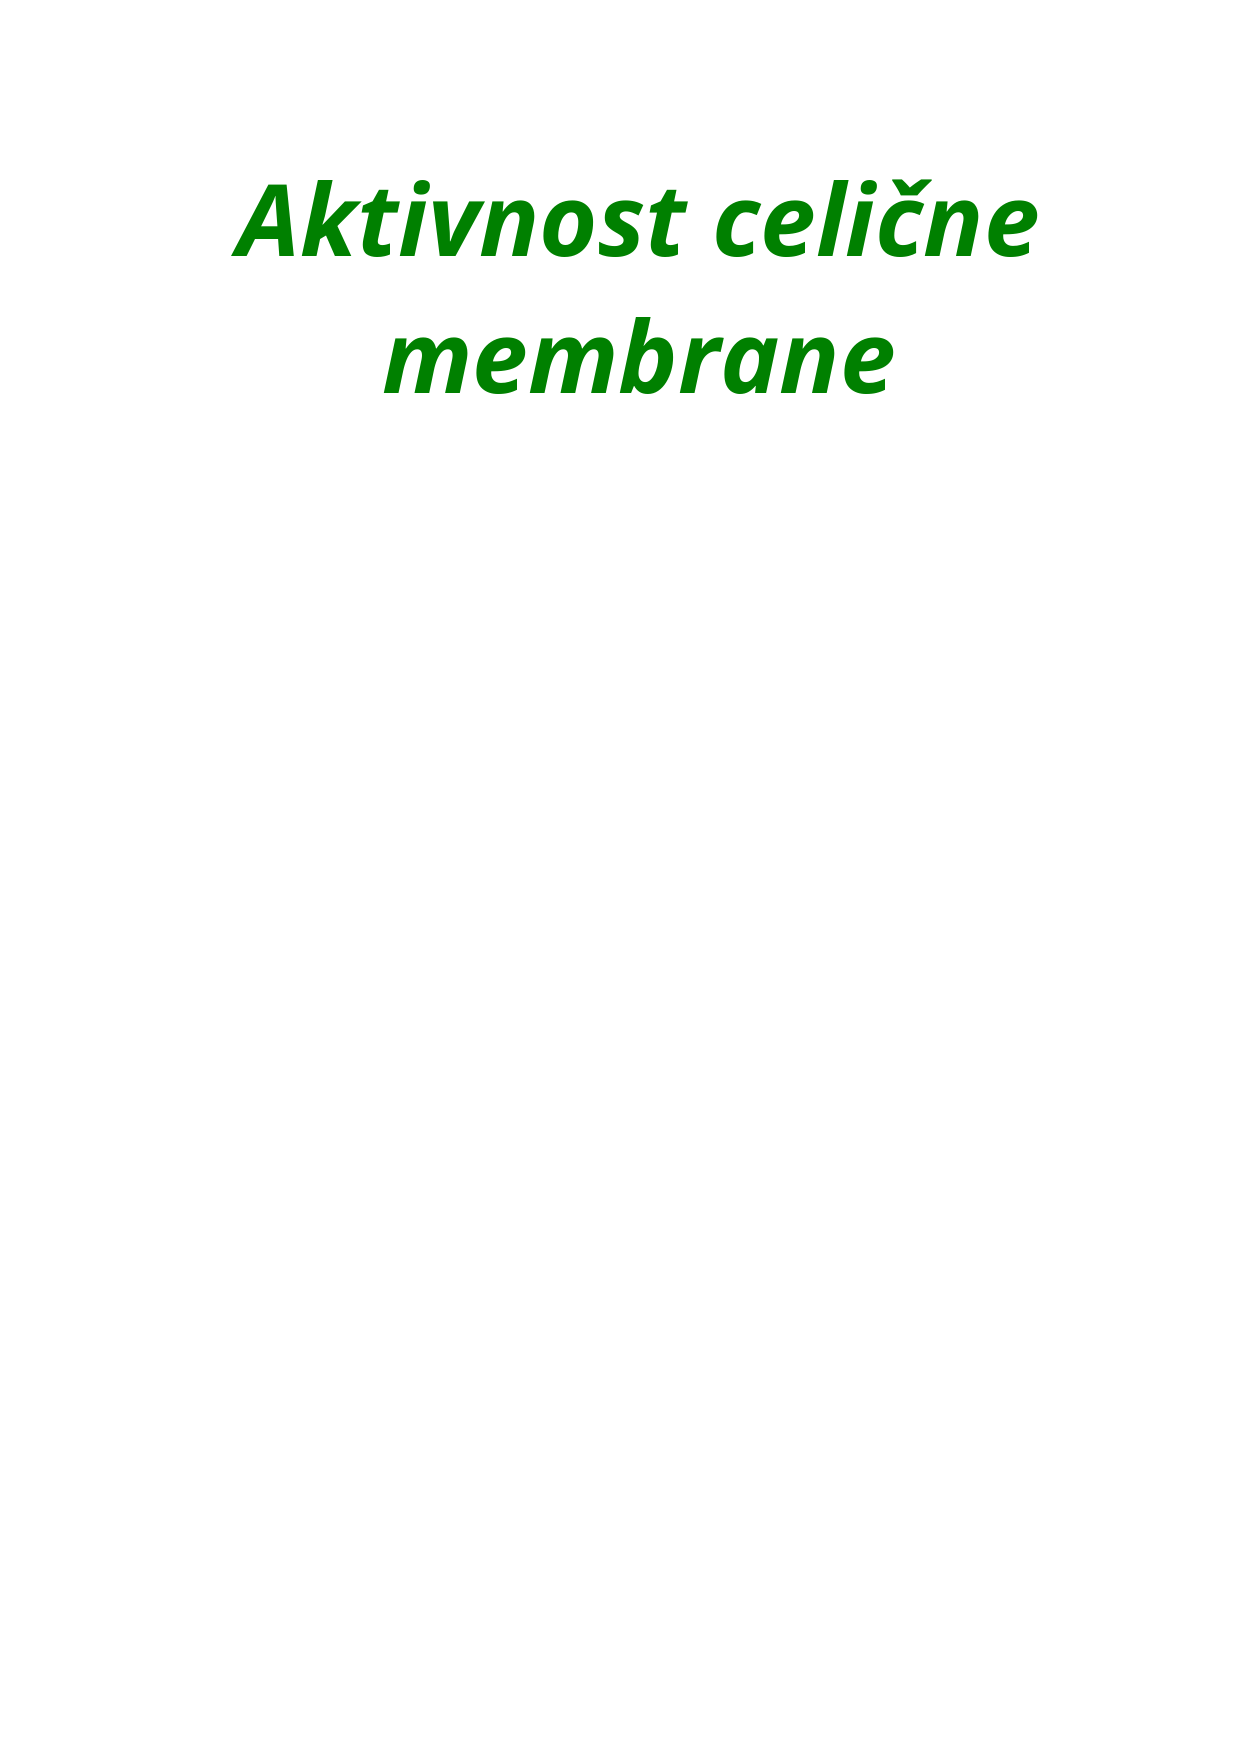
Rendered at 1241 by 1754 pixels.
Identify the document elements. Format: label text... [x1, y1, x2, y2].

subtitle Aktivnost celične membrane [225, 150, 1053, 422]
